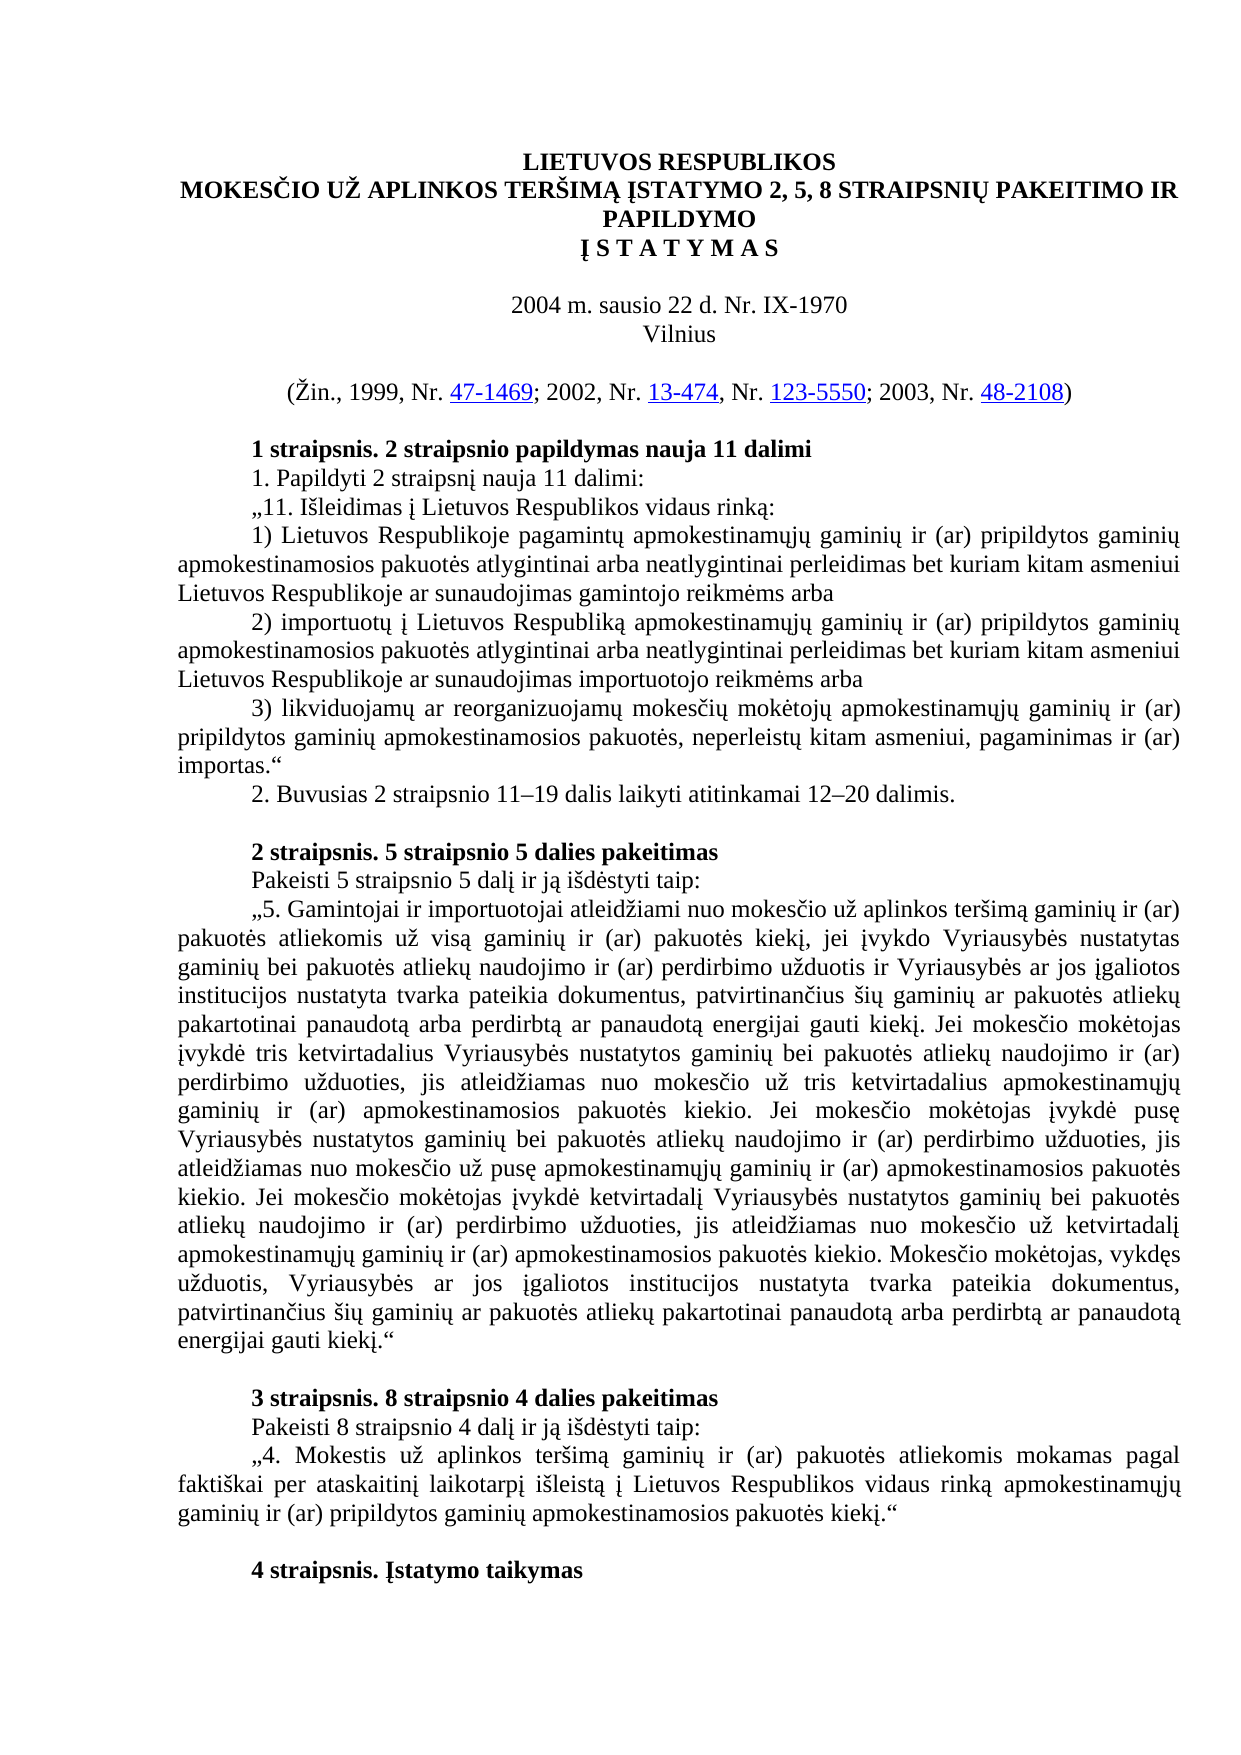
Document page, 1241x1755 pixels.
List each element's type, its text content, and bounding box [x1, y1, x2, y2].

text „5. Gamintojai ir importuotojai atleidžiami nuo mokesčio už aplinkos teršimą gaminių ir (ar) pakuotės atliekomis už visą gaminių ir (ar) pakuotės kiekį, jei įvykdo Vyriausybės nustatytas gaminių bei pakuotės atliekų naudojimo ir (ar) perdirbimo užduotis ir Vyriausybės ar jos įgaliotos institucijos nustatyta tvarka pateikia dokumentus, patvirtinančius šių gaminių ar pakuotės atliekų pakartotinai panaudotą arba perdirbtą ar panaudotą energijai gauti kiekį. Jei mokesčio mokėtojas įvykdė tris ketvirtadalius Vyriausybės nustatytos gaminių bei pakuotės atliekų naudojimo ir (ar) perdirbimo užduoties, jis atleidžiamas nuo mokesčio už tris ketvirtadalius apmokestinamųjų gaminių ir (ar) apmokestinamosios pakuotės kiekio. Jei mokesčio mokėtojas įvykdė pusę Vyriausybės nustatytos gaminių bei pakuotės atliekų naudojimo ir (ar) perdirbimo užduoties, jis atleidžiamas nuo mokesčio už pusę apmokestinamųjų gaminių ir (ar) apmokestinamosios pakuotės kiekio. Jei mokesčio mokėtojas įvykdė ketvirtadalį Vyriausybės nustatytos gaminių bei pakuotės atliekų naudojimo ir (ar) perdirbimo užduoties, jis atleidžiamas nuo mokesčio už ketvirtadalį apmokestinamųjų gaminių ir (ar) apmokestinamosios pakuotės kiekio. Mokesčio mokėtojas, vykdęs užduotis, Vyriausybės ar jos įgaliotos institucijos nustatyta tvarka pateikia dokumentus, patvirtinančius šių gaminių ar pakuotės atliekų pakartotinai panaudotą arba perdirbtą ar panaudotą energijai gauti kiekį.“ [177, 894, 1181, 1354]
text Pakeisti 5 straipsnio 5 dalį ir ją išdėstyti taip: [177, 866, 1181, 894]
text Vilnius [177, 319, 1181, 348]
text Į S T A T Y M A S [177, 233, 1181, 262]
text 1 straipsnis. 2 straipsnio papildymas nauja 11 dalimi [177, 434, 1181, 463]
text 4 straipsnis. Įstatymo taikymas [177, 1556, 1181, 1584]
text 1. Papildyti 2 straipsnį nauja 11 dalimi: [177, 463, 1181, 492]
text 1) Lietuvos Respublikoje pagamintų apmokestinamųjų gaminių ir (ar) pripildytos gaminių apmokestinamosios pakuotės atlygintinai arba neatlygintinai perleidimas bet kuriam kitam asmeniui Lietuvos Respublikoje ar sunaudojimas gamintojo reikmėms arba [177, 521, 1181, 607]
text 3 straipsnis. 8 straipsnio 4 dalies pakeitimas [177, 1383, 1181, 1412]
text MOKESČIO UŽ APLINKOS TERŠIMĄ ĮSTATYMO 2, 5, 8 STRAIPSNIŲ PAKEITIMO IR PAPILDYMO [177, 176, 1181, 233]
text LIETUVOS RESPUBLIKOS [177, 147, 1181, 176]
text 2) importuotų į Lietuvos Respubliką apmokestinamųjų gaminių ir (ar) pripildytos gaminių apmokestinamosios pakuotės atlygintinai arba neatlygintinai perleidimas bet kuriam kitam asmeniui Lietuvos Respublikoje ar sunaudojimas importuotojo reikmėms arba [177, 607, 1181, 693]
text 2 straipsnis. 5 straipsnio 5 dalies pakeitimas [177, 837, 1181, 866]
text „4. Mokestis už aplinkos teršimą gaminių ir (ar) pakuotės atliekomis mokamas pagal faktiškai per ataskaitinį laikotarpį išleistą į Lietuvos Respublikos vidaus rinką apmokestinamųjų gaminių ir (ar) pripildytos gaminių apmokestinamosios pakuotės kiekį.“ [177, 1441, 1181, 1527]
text 3) likviduojamų ar reorganizuojamų mokesčių mokėtojų apmokestinamųjų gaminių ir (ar) pripildytos gaminių apmokestinamosios pakuotės, neperleistų kitam asmeniui, pagaminimas ir (ar) importas.“ [177, 693, 1181, 779]
text 2. Buvusias 2 straipsnio 11–19 dalis laikyti atitinkamai 12–20 dalimis. [177, 779, 1181, 808]
text „11. Išleidimas į Lietuvos Respublikos vidaus rinką: [177, 492, 1181, 521]
text Pakeisti 8 straipsnio 4 dalį ir ją išdėstyti taip: [177, 1412, 1181, 1441]
text 2004 m. sausio 22 d. Nr. IX-1970 [177, 291, 1181, 319]
text (Žin., 1999, Nr. 47-1469; 2002, Nr. 13-474, Nr. 123-5550; 2003, Nr. 48-2108) [177, 377, 1181, 406]
